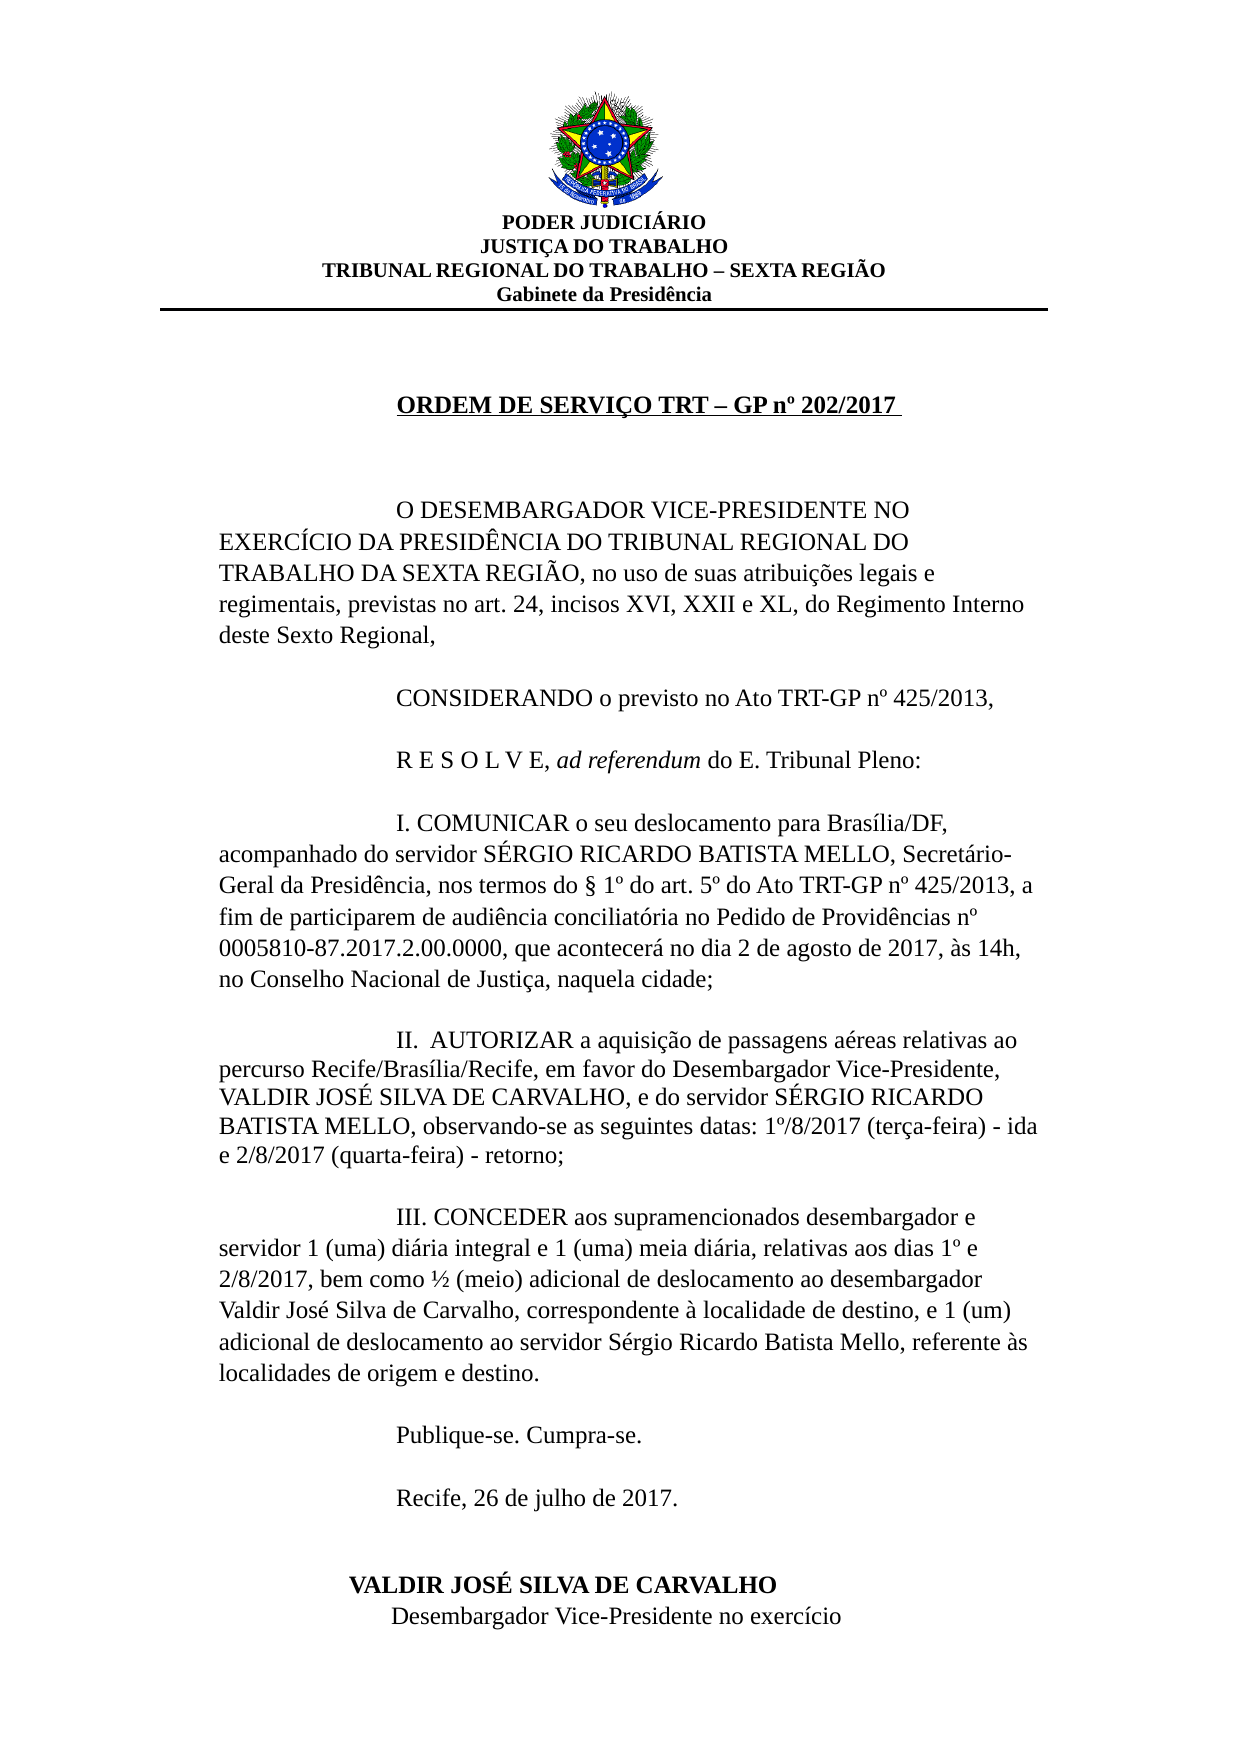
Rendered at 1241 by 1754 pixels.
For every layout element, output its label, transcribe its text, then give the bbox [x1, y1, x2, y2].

text I. COMUNICAR o seu deslocamento para Brasília/DF, acompanhado do servidor SÉRGIO RICARDO BATISTA MELLO, Secretário-Geral da Presidência, nos termos do § 1º do art. 5º do Ato TRT-GP nº 425/2013, a fim de participarem de audiência conciliatória no Pedido de Providências nº 0005810-87.2017.2.00.0000, que acontecerá no dia 2 de agosto de 2017, às 14h, no Conselho Nacional de Justiça, naquela cidade; [218, 806, 1048, 994]
text Desembargador Vice-Presidente no exercício [159, 1599, 960, 1631]
text Recife, 26 de julho de 2017. [218, 1481, 1048, 1512]
picture [542, 88, 666, 210]
text CONSIDERANDO o previsto no Ato TRT-GP nº 425/2013, [218, 681, 1048, 712]
text R E S O L V E, ad referendum do E. Tribunal Pleno: [218, 744, 1048, 775]
subtitle ORDEM DE SERVIÇO TRT – GP nº 202/2017 [218, 390, 1048, 419]
text III. CONCEDER aos supramencionados desembargador e servidor 1 (uma) diária integral e 1 (uma) meia diária, relativas aos dias 1º e 2/8/2017, bem como ½ (meio) adicional de deslocamento ao desembargador Valdir José Silva de Carvalho, correspondente à localidade de destino, e 1 (um) adicional de deslocamento ao servidor Sérgio Ricardo Batista Mello, referente às localidades de origem e destino. [218, 1200, 1048, 1387]
text Publique-se. Cumpra-se. [218, 1419, 1048, 1450]
text II. AUTORIZAR a aquisição de passagens aéreas relativas ao percurso Recife/Brasília/Recife, em favor do Desembargador Vice-Presidente, VALDIR JOSÉ SILVA DE CARVALHO, e do servidor SÉRGIO RICARDO BATISTA MELLO, observando-se as seguintes datas: 1º/8/2017 (terça-feira) - ida e 2/8/2017 (quarta-feira) - retorno; [218, 1025, 1045, 1169]
text VALDIR JOSÉ SILVA DE CARVALHO [218, 1570, 960, 1599]
text O DESEMBARGADOR VICE-PRESIDENTE NO EXERCÍCIO DA PRESIDÊNCIA DO TRIBUNAL REGIONAL DO TRABALHO DA SEXTA REGIÃO, no uso de suas atribuições legais e regimentais, previstas no art. 24, incisos XVI, XXII e XL, do Regimento Interno deste Sexto Regional, [218, 494, 1048, 650]
